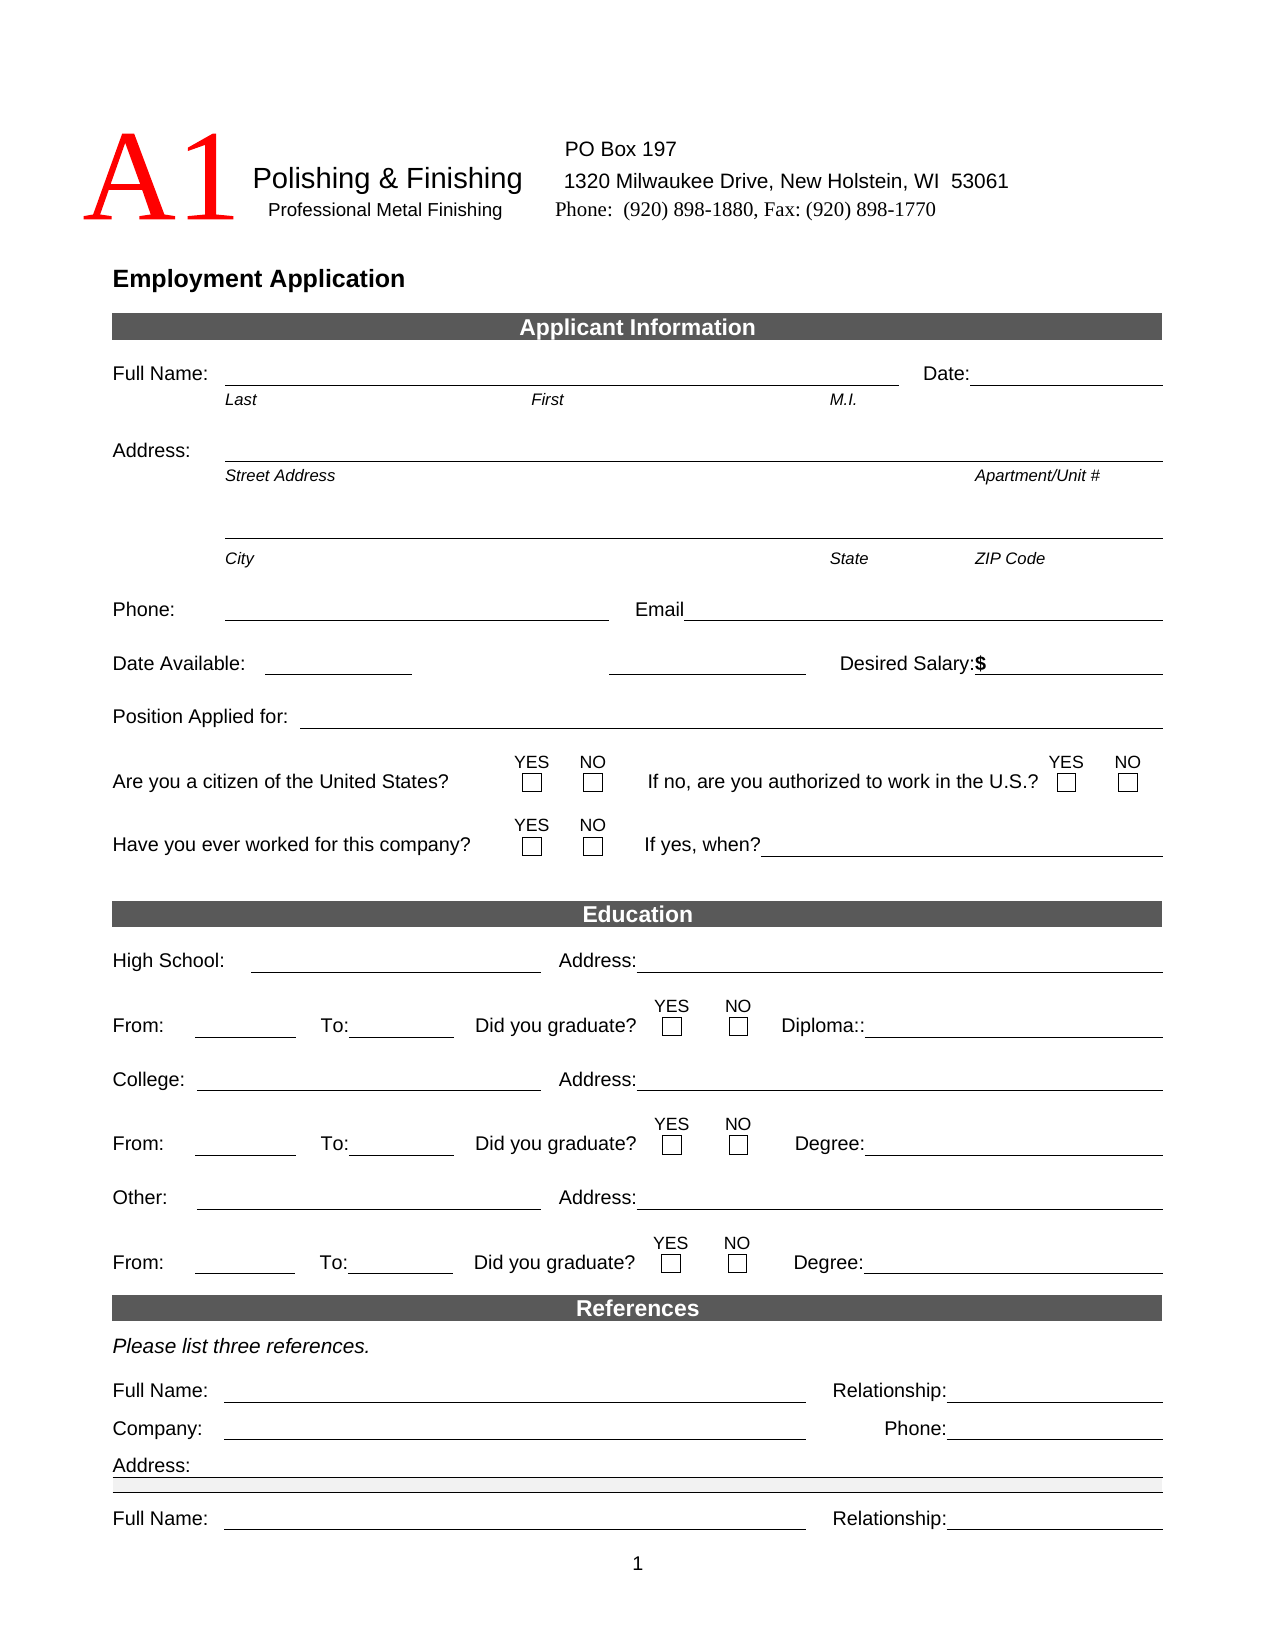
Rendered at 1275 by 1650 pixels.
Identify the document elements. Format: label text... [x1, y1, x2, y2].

table_header Other: [113, 1179, 197, 1209]
table_cell [947, 1493, 1162, 1529]
table_header NO [566, 815, 619, 856]
table_header NO [1093, 752, 1162, 792]
table_cell Phone: [806, 1402, 947, 1439]
table_cell Company: [113, 1402, 224, 1439]
table_header [975, 508, 1162, 538]
table_header [970, 340, 1162, 385]
table_header [225, 340, 531, 385]
table_header [225, 590, 609, 620]
table_cell [224, 1493, 806, 1529]
table_header Did you graduate? [454, 996, 637, 1037]
table_header [865, 996, 1162, 1037]
table_header NO [566, 752, 619, 792]
table_header [637, 1060, 1162, 1090]
table_header [349, 1114, 453, 1155]
table_header [865, 1114, 1162, 1155]
table_header Desired Salary: [806, 644, 975, 674]
table_header High School: [113, 927, 251, 972]
table_header From: [113, 996, 195, 1037]
table_header [113, 113, 637, 135]
table_header [975, 431, 1162, 461]
table_cell M.I. [830, 386, 899, 408]
table_header If no, are you authorized to work in the U.S.? [619, 752, 1039, 792]
subtitle Education [112, 901, 1162, 927]
table_cell [947, 1478, 1162, 1492]
table_header To: [295, 1233, 348, 1273]
subtitle Applicant Information [112, 313, 1162, 340]
table_header [830, 508, 975, 538]
table_cell [899, 385, 970, 408]
table_header YES [637, 1114, 707, 1155]
table_header [300, 698, 1162, 728]
table_header Degree: [769, 1114, 865, 1155]
subtitle References [112, 1295, 1162, 1321]
table_cell Full Name: [113, 1493, 224, 1529]
table_header $ [975, 644, 1162, 674]
table_header [251, 927, 541, 972]
table_header Degree: [768, 1233, 864, 1273]
table_header Diploma:: [769, 996, 865, 1037]
table_header Address: [541, 1179, 637, 1209]
table_header Did you graduate? [453, 1233, 635, 1273]
text Please list three references. [112, 1334, 1162, 1358]
table_header Address: [541, 1060, 637, 1090]
table_cell First [531, 386, 829, 408]
table_header [195, 1233, 294, 1273]
table_header [684, 590, 1162, 620]
table_header [195, 996, 296, 1037]
table_header YES [1039, 752, 1093, 792]
table_header YES [497, 815, 566, 856]
table_header Date: [899, 340, 970, 385]
table_cell [806, 1478, 947, 1492]
text PO Box 197 [112, 135, 1162, 162]
table_header If yes, when? [619, 815, 761, 856]
table_cell State [830, 539, 975, 568]
table_header [947, 1364, 1162, 1402]
table_header To: [296, 1114, 349, 1155]
table_header YES [635, 1233, 706, 1273]
table_header [195, 1114, 296, 1155]
table_cell [113, 461, 225, 485]
table_cell City [225, 539, 829, 568]
table_cell [113, 538, 225, 568]
table_header YES [637, 996, 707, 1037]
table_header NO [706, 1233, 768, 1273]
text Professional Metal Finishing Phone: (920) 898-1880, Fax: (920) 898-1770 [112, 195, 1162, 221]
subtitle Polishing & Finishing 1320 Milwaukee Drive, New Holstein, WI 53061 [112, 162, 1162, 195]
table_header Have you ever worked for this company? [113, 815, 497, 856]
table_header [531, 340, 829, 385]
table_header NO [707, 1114, 769, 1155]
table_header [265, 644, 412, 674]
table_header [197, 1179, 541, 1209]
table_header [609, 644, 806, 674]
table_header [225, 508, 829, 538]
table_header Email [609, 590, 684, 620]
table_cell Apartment/Unit # [975, 462, 1162, 485]
table_cell Address: [113, 1439, 224, 1477]
table_header NO [707, 996, 769, 1037]
table_header [637, 1179, 1162, 1209]
table_cell ZIP Code [975, 539, 1162, 568]
table_header Relationship: [806, 1364, 947, 1402]
table_header [224, 1364, 806, 1402]
table_header [197, 1060, 541, 1090]
table_header [349, 996, 453, 1037]
table_cell Relationship: [806, 1493, 947, 1529]
subtitle Employment Application [112, 264, 1162, 293]
table_cell [970, 386, 1162, 408]
table_header [830, 340, 899, 385]
table_header Position Applied for: [113, 698, 300, 728]
table_cell [947, 1403, 1162, 1439]
table_cell [113, 1478, 224, 1492]
table_header Date Available: [113, 644, 265, 674]
table_cell [224, 1403, 806, 1439]
table_header From: [113, 1114, 195, 1155]
table_header [225, 431, 975, 461]
table_cell [224, 1439, 1162, 1477]
table_header College: [113, 1060, 197, 1090]
table_header [113, 508, 225, 538]
table_header Phone: [113, 590, 225, 620]
table_cell [113, 385, 225, 408]
table_header From: [113, 1233, 195, 1273]
table_cell Street Address [225, 462, 975, 485]
table_header Full Name: [113, 340, 225, 385]
table_header [348, 1233, 453, 1273]
table_header [761, 815, 1162, 856]
table_header To: [296, 996, 349, 1037]
table_header [637, 927, 1162, 972]
table_header Did you graduate? [454, 1114, 637, 1155]
table_header Address: [113, 431, 225, 461]
table_header Full Name: [113, 1364, 224, 1402]
table_header YES [497, 752, 566, 792]
table_header [412, 644, 609, 674]
table_header [864, 1233, 1162, 1273]
table_cell Last [225, 386, 531, 408]
table_header Are you a citizen of the United States? [113, 752, 497, 792]
table_cell [224, 1478, 806, 1492]
table_header Address: [541, 927, 637, 972]
